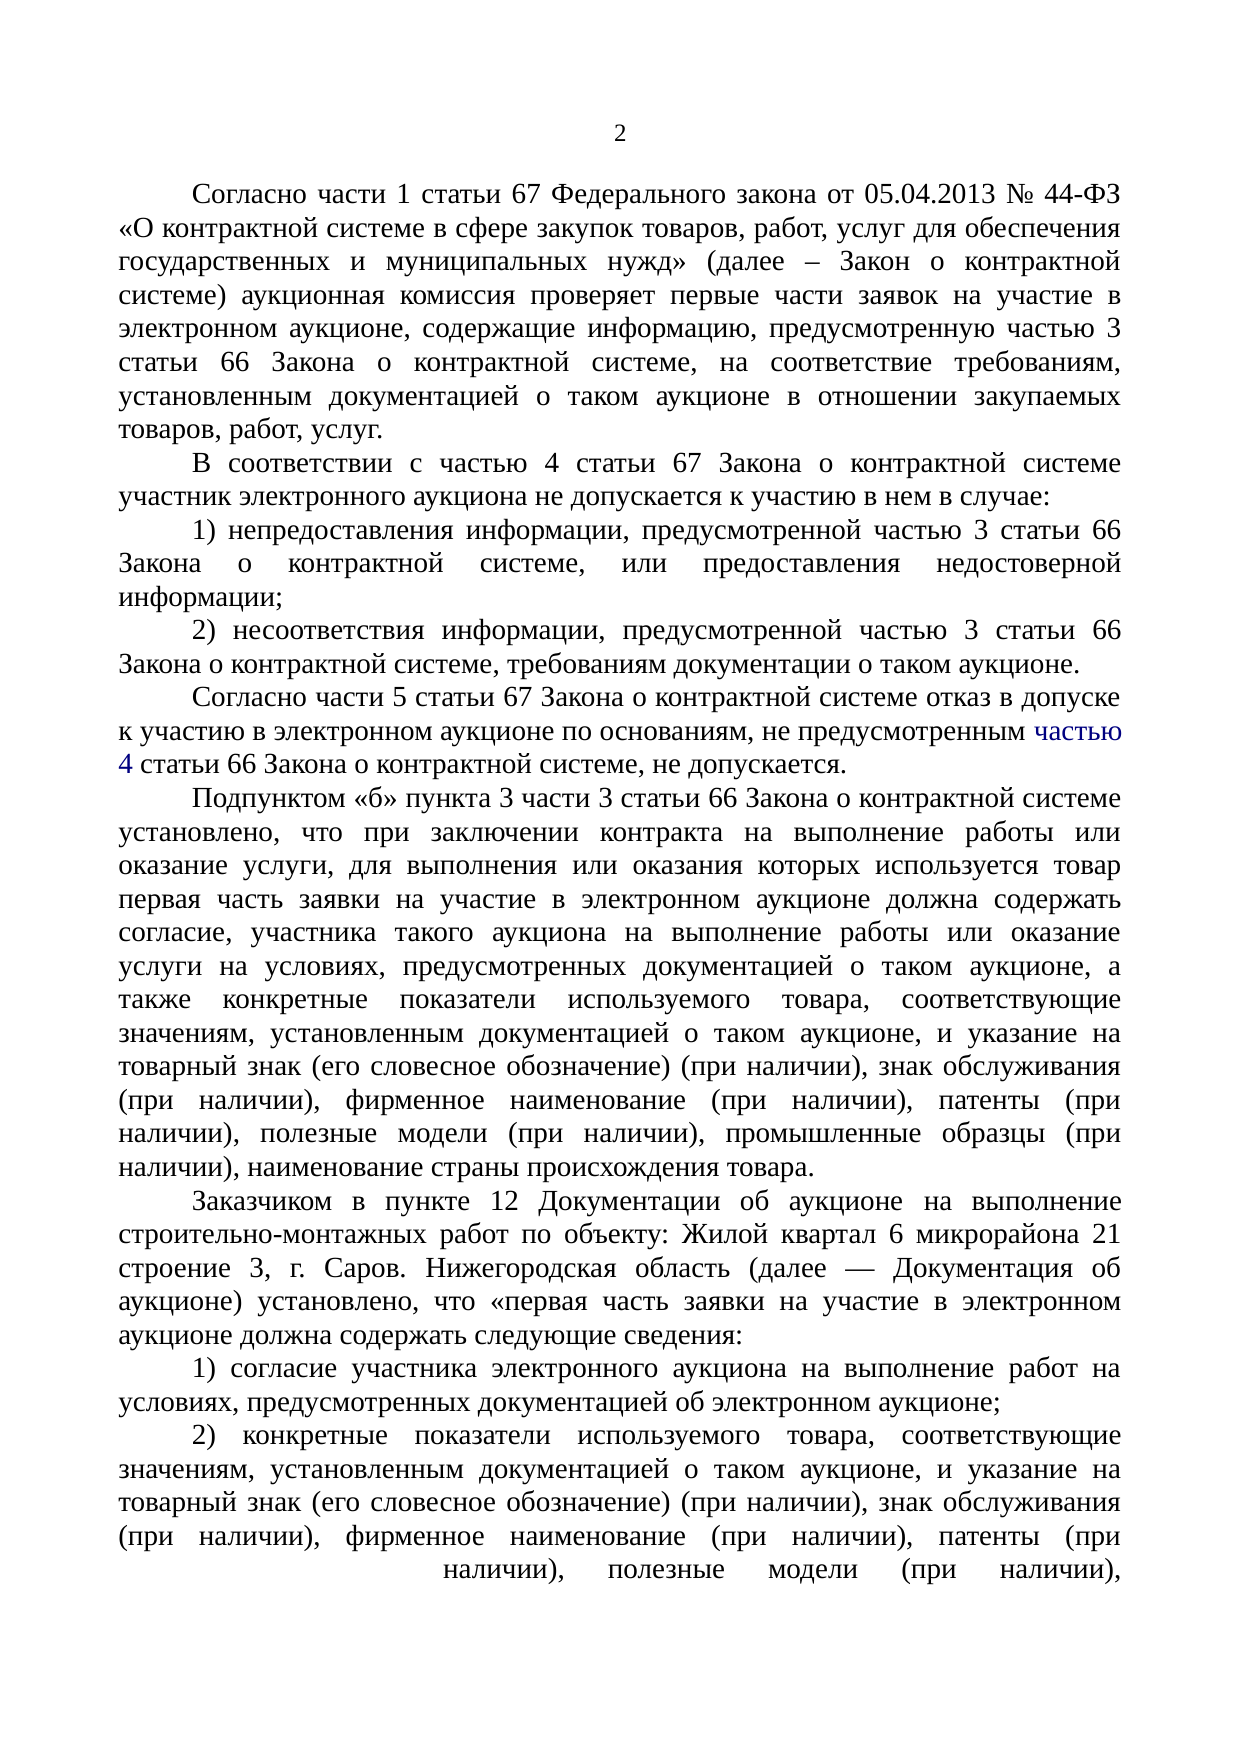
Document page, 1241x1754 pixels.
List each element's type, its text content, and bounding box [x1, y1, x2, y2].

text 2) несоответствия информации, предусмотренной частью 3 статьи 66 Закона о контрактной системе, требованиям документации о таком аукционе. [118, 612, 1122, 679]
text Заказчиком в пункте 12 Документации об аукционе на выполнение строительно-монтажных работ по объекту: Жилой квартал 6 микрорайона 21 строение 3, г. Саров. Нижегородская область (далее — Документация об аукционе) установлено, что «первая часть заявки на участие в электронном аукционе должна содержать следующие сведения: [118, 1183, 1122, 1350]
text 1) непредоставления информации, предусмотренной частью 3 статьи 66 Закона о контрактной системе, или предоставления недостоверной информации; [118, 512, 1122, 612]
text 2) конкретные показатели используемого товара, соответствующие значениям, установленным документацией о таком аукционе, и указание на товарный знак (его словесное обозначение) (при наличии), знак обслуживания (при наличии), фирменное наименование (при наличии), патенты (при наличии), полезные модели (при наличии), [118, 1417, 1122, 1585]
text Согласно части 5 статьи 67 Закона о контрактной системе отказ в допуске к участию в электронном аукционе по основаниям, не предусмотренным частью 4 статьи 66 Закона о контрактной системе, не допускается. [118, 679, 1122, 780]
text Подпунктом «б» пункта 3 части 3 статьи 66 Закона о контрактной системе установлено, что при заключении контракта на выполнение работы или оказание услуги, для выполнения или оказания которых используется товар первая часть заявки на участие в электронном аукционе должна содержать согласие, участника такого аукциона на выполнение работы или оказание услуги на условиях, предусмотренных документацией о таком аукционе, а также конкретные показатели используемого товара, соответствующие значениям, установленным документацией о таком аукционе, и указание на товарный знак (его словесное обозначение) (при наличии), знак обслуживания (при наличии), фирменное наименование (при наличии), патенты (при наличии), полезные модели (при наличии), промышленные образцы (при наличии), наименование страны происхождения товара. [118, 780, 1122, 1183]
text В соответствии с частью 4 статьи 67 Закона о контрактной системе участник электронного аукциона не допускается к участию в нем в случае: [118, 445, 1122, 512]
text Согласно части 1 статьи 67 Федерального закона от 05.04.2013 № 44-ФЗ «О контрактной системе в сфере закупок товаров, работ, услуг для обеспечения государственных и муниципальных нужд» (далее – Закон о контрактной системе) аукционная комиссия проверяет первые части заявок на участие в электронном аукционе, содержащие информацию, предусмотренную частью 3 статьи 66 Закона о контрактной системе, на соответствие требованиям, установленным документацией о таком аукционе в отношении закупаемых товаров, работ, услуг. [118, 176, 1122, 445]
text 1) согласие участника электронного аукциона на выполнение работ на условиях, предусмотренных документацией об электронном аукционе; [118, 1350, 1122, 1417]
